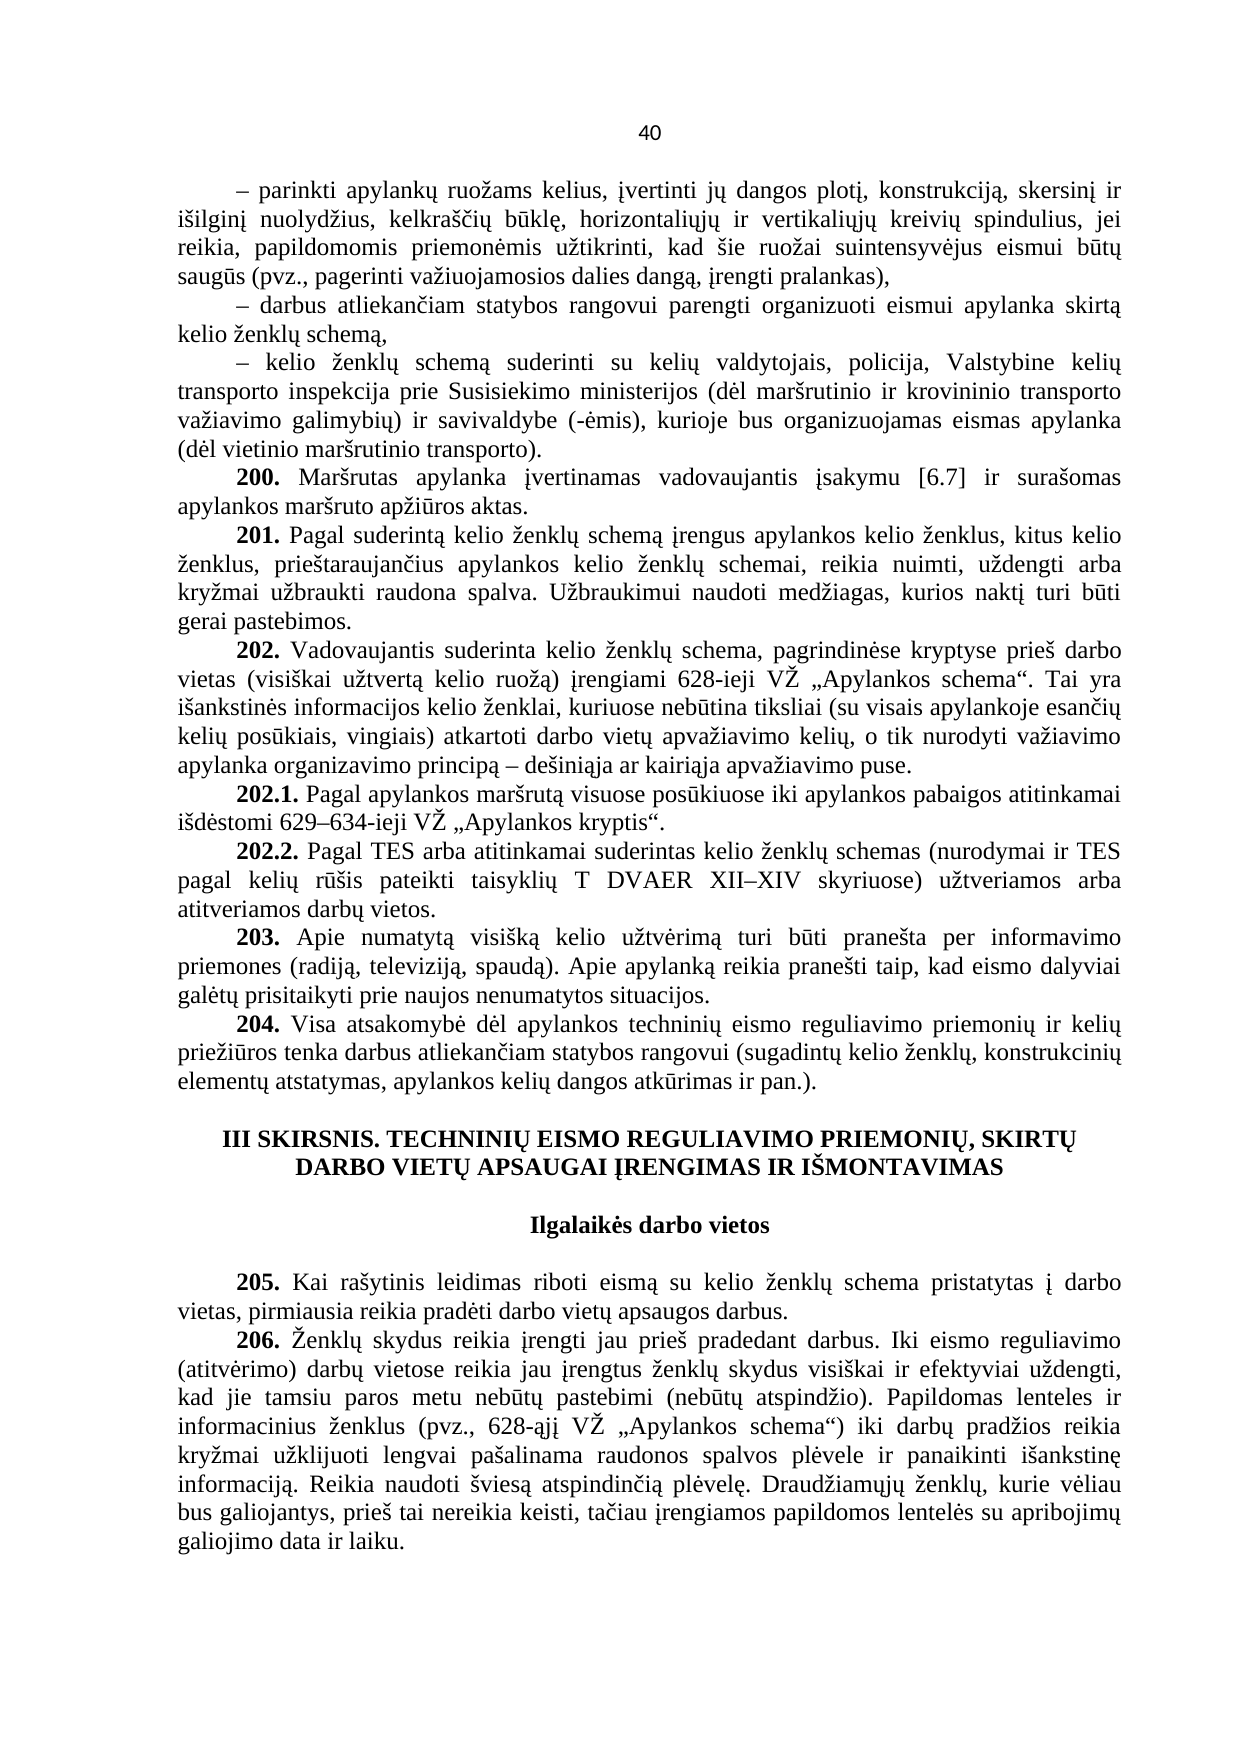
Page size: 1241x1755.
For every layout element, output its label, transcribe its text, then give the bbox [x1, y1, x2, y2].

text – parinkti apylankų ruožams kelius, įvertinti jų dangos plotį, konstrukciją, skersinį ir išilginį nuolydžius, kelkraščių būklę, horizontaliųjų ir vertikaliųjų kreivių spindulius, jei reikia, papildomomis priemonėmis užtikrinti, kad šie ruožai suintensyvėjus eismui būtų saugūs (pvz., pagerinti važiuojamosios dalies dangą, įrengti pralankas), [177, 175, 1122, 290]
text – kelio ženklų schemą suderinti su kelių valdytojais, policija, Valstybine kelių transporto inspekcija prie Susisiekimo ministerijos (dėl maršrutinio ir krovininio transporto važiavimo galimybių) ir savivaldybe (-ėmis), kurioje bus organizuojamas eismas apylanka (dėl vietinio maršrutinio transporto). [177, 347, 1122, 462]
text 202.2. Pagal TES arba atitinkamai suderintas kelio ženklų schemas (nurodymai ir TES pagal kelių rūšis pateikti taisyklių T DVAER XII–XIV skyriuose) užtveriamos arba atitveriamos darbų vietos. [177, 836, 1122, 922]
text 203. Apie numatytą visišką kelio užtvėrimą turi būti pranešta per informavimo priemones (radiją, televiziją, spaudą). Apie apylanką reikia pranešti taip, kad eismo dalyviai galėtų prisitaikyti prie naujos nenumatytos situacijos. [177, 922, 1122, 1009]
text 202.1. Pagal apylankos maršrutą visuose posūkiuose iki apylankos pabaigos atitinkamai išdėstomi 629–634-ieji VŽ „Apylankos kryptis“. [177, 779, 1122, 836]
text III SKIRSNIS. TECHNINIŲ EISMO REGULIAVIMO PRIEMONIŲ, SKIRTŲ DARBO VIETŲ APSAUGAI ĮRENGIMAS IR IŠMONTAVIMAS [177, 1124, 1122, 1181]
text – darbus atliekančiam statybos rangovui parengti organizuoti eismui apylanka skirtą kelio ženklų schemą, [177, 290, 1122, 347]
text 201. Pagal suderintą kelio ženklų schemą įrengus apylankos kelio ženklus, kitus kelio ženklus, prieštaraujančius apylankos kelio ženklų schemai, reikia nuimti, uždengti arba kryžmai užbraukti raudona spalva. Užbraukimui naudoti medžiagas, kurios naktį turi būti gerai pastebimos. [177, 520, 1122, 635]
text 200. Maršrutas apylanka įvertinamas vadovaujantis įsakymu [6.7] ir surašomas apylankos maršruto apžiūros aktas. [177, 462, 1122, 520]
text 204. Visa atsakomybė dėl apylankos techninių eismo reguliavimo priemonių ir kelių priežiūros tenka darbus atliekančiam statybos rangovui (sugadintų kelio ženklų, konstrukcinių elementų atstatymas, apylankos kelių dangos atkūrimas ir pan.). [177, 1009, 1122, 1095]
text 205. Kai rašytinis leidimas riboti eismą su kelio ženklų schema pristatytas į darbo vietas, pirmiausia reikia pradėti darbo vietų apsaugos darbus. [177, 1267, 1122, 1325]
text 206. Ženklų skydus reikia įrengti jau prieš pradedant darbus. Iki eismo reguliavimo (atitvėrimo) darbų vietose reikia jau įrengtus ženklų skydus visiškai ir efektyviai uždengti, kad jie tamsiu paros metu nebūtų pastebimi (nebūtų atspindžio). Papildomas lenteles ir informacinius ženklus (pvz., 628-ąjį VŽ „Apylankos schema“) iki darbų pradžios reikia kryžmai užklijuoti lengvai pašalinama raudonos spalvos plėvele ir panaikinti išankstinę informaciją. Reikia naudoti šviesą atspindinčią plėvelę. Draudžiamųjų ženklų, kurie vėliau bus galiojantys, prieš tai nereikia keisti, tačiau įrengiamos papildomos lentelės su apribojimų galiojimo data ir laiku. [177, 1325, 1122, 1555]
text 202. Vadovaujantis suderinta kelio ženklų schema, pagrindinėse kryptyse prieš darbo vietas (visiškai užtvertą kelio ruožą) įrengiami 628-ieji VŽ „Apylankos schema“. Tai yra išankstinės informacijos kelio ženklai, kuriuose nebūtina tiksliai (su visais apylankoje esančių kelių posūkiais, vingiais) atkartoti darbo vietų apvažiavimo kelių, o tik nurodyti važiavimo apylanka organizavimo principą – dešiniąja ar kairiąja apvažiavimo puse. [177, 635, 1122, 779]
text Ilgalaikės darbo vietos [177, 1210, 1122, 1239]
